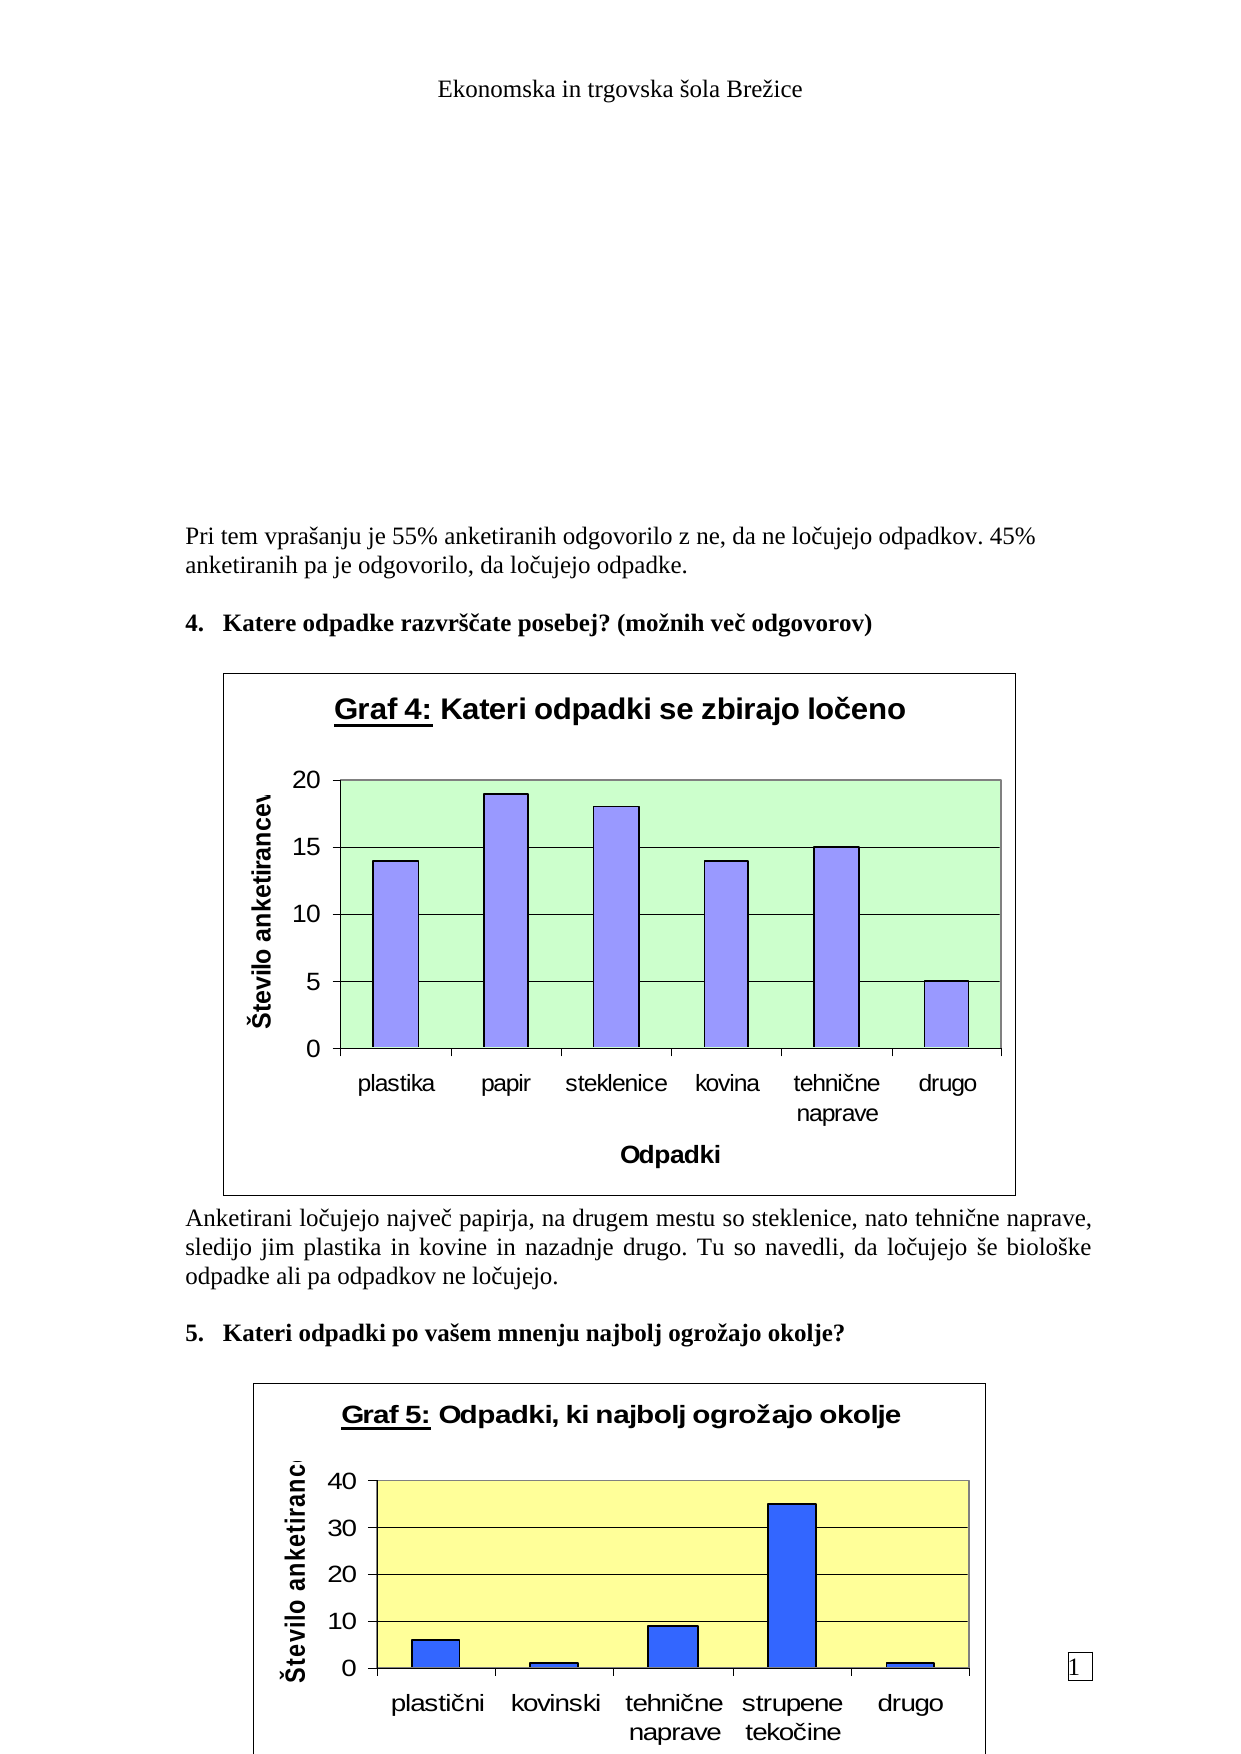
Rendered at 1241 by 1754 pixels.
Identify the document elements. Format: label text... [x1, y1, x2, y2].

text Anketirani ločujejo največ papirja, na drugem mestu so steklenice, nato tehnične naprave, sledijo jim plastika in kovine in nazadnje drugo. Tu so navedli, da ločujejo še biološke odpadke ali pa odpadkov ne ločujejo. [185, 723, 1093, 1289]
text Pri tem vprašanju je 55% anketiranih odgovorilo z ne, da ne ločujejo odpadkov. 45% anketiranih pa je odgovorilo, da ločujejo odpadke. [185, 521, 1093, 579]
list Katere odpadke razvrščate posebej? (možnih več odgovorov) [185, 608, 1093, 636]
list Kateri odpadki po vašem mnenju najbolj ogrožajo okolje? [185, 1318, 1093, 1347]
